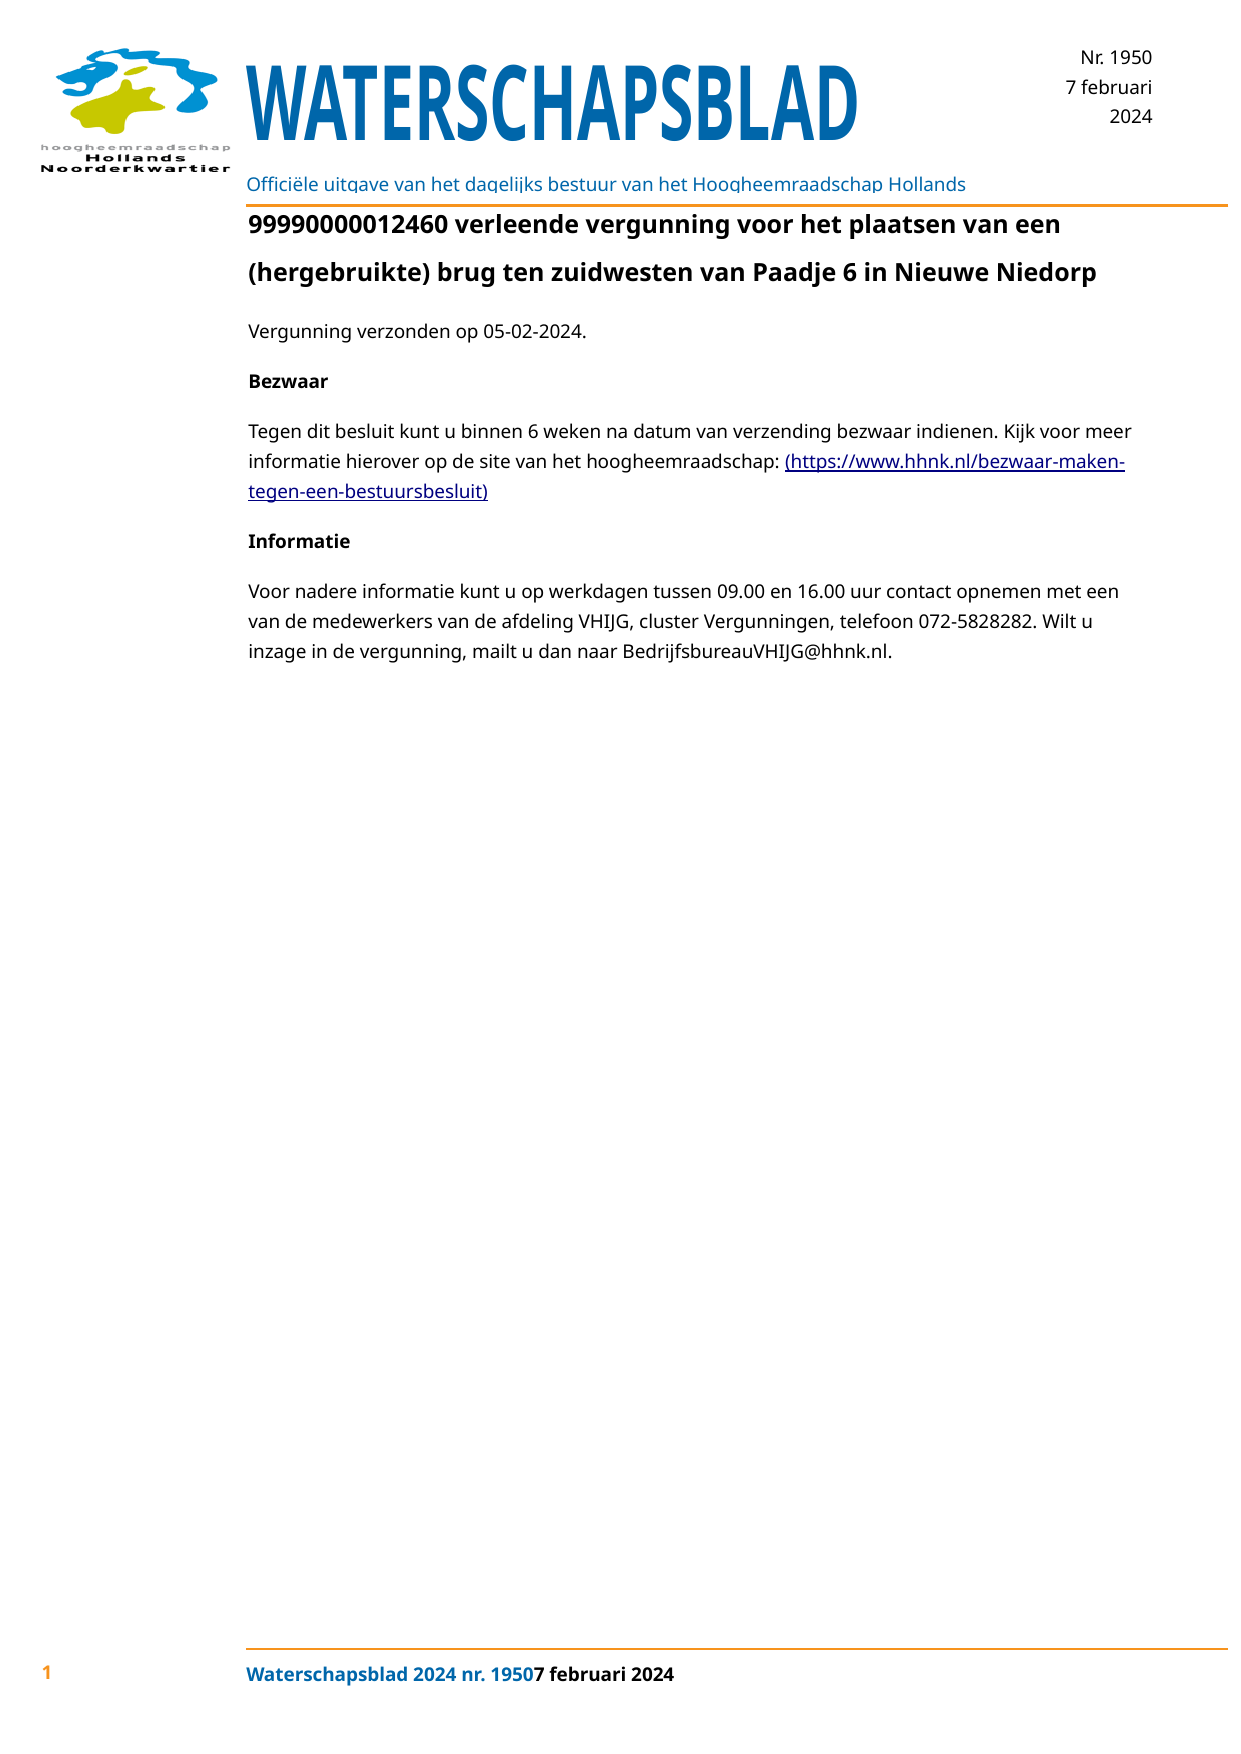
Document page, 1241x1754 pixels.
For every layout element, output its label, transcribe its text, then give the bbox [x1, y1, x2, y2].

text Informatie [248, 528, 1152, 554]
picture [41, 47, 231, 172]
text Bezwaar [248, 368, 1152, 394]
text 99990000012460 verleende vergunning voor het plaatsen van een (hergebruikte) brug ten zuidwesten van Paadje 6 in Nieuwe Niedorp [248, 207, 1152, 288]
text Voor nadere informatie kunt u op werkdagen tussen 09.00 en 16.00 uur contact opnemen met een van de medewerkers van de afdeling VHIJG, cluster Vergunningen, telefoon 072-5828282. Wilt u inzage in de vergunning, mailt u dan naar BedrijfsbureauVHIJG@hhnk.nl. [248, 579, 1152, 664]
text Vergunning verzonden op 05-02-2024. [248, 318, 1152, 344]
text Tegen dit besluit kunt u binnen 6 weken na datum van verzending bezwaar indienen. Kijk voor meer informatie hierover op de site van het hoogheemraadschap: (https://www.hhnk.nl/bezwaar-maken-tegen-een-bestuursbesluit) [248, 419, 1152, 504]
